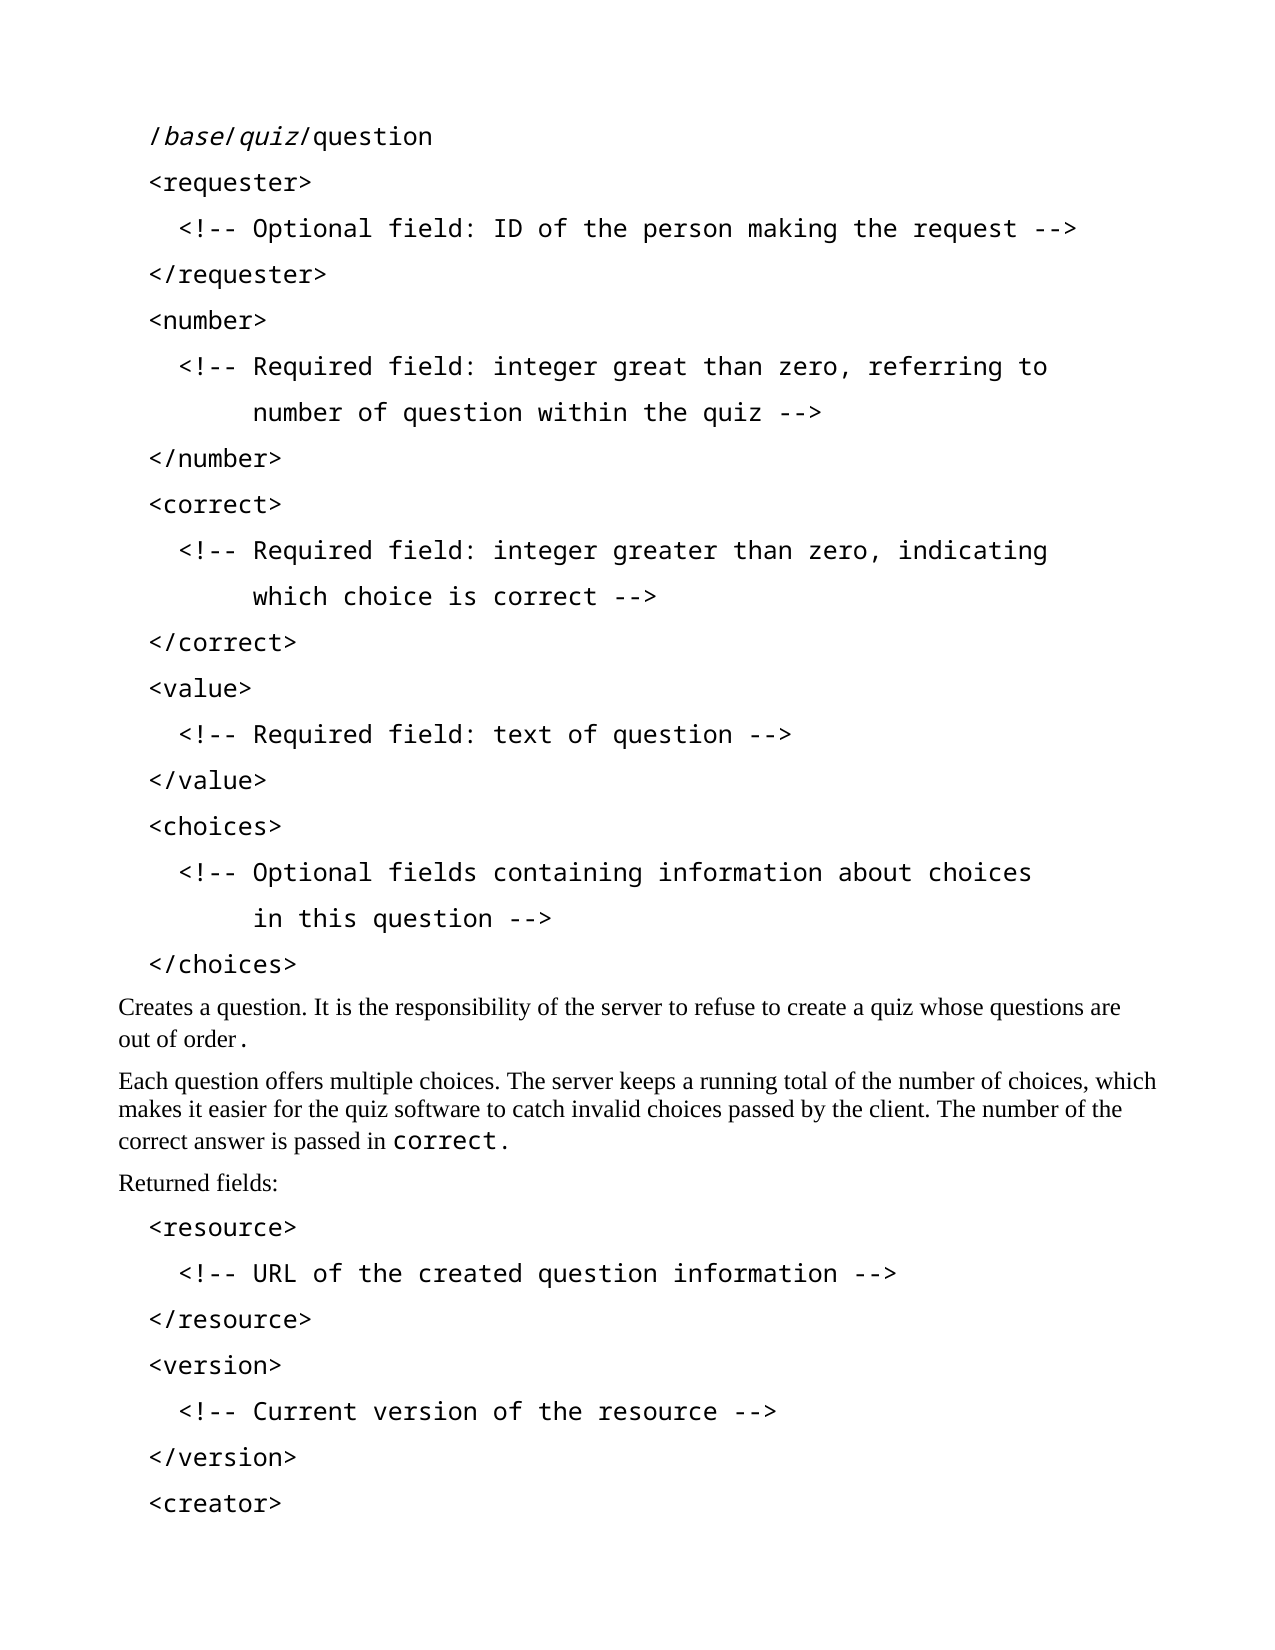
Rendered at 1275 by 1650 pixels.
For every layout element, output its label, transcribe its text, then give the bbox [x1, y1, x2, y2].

text </number> [148, 440, 1157, 474]
text </resource> [148, 1301, 1157, 1336]
text Creates a question. It is the responsibility of the server to refuse to create a quiz whose questions are out of order. [118, 993, 1157, 1055]
text <creator> [148, 1486, 1157, 1520]
text which choice is correct --> [148, 578, 1157, 613]
text in this question --> [148, 901, 1157, 935]
text <!-- Optional fields containing information about choices [148, 855, 1157, 889]
text </choices> [148, 947, 1157, 981]
text <!-- Required field: integer great than zero, referring to [148, 348, 1157, 382]
text <!-- Required field: integer greater than zero, indicating [148, 532, 1157, 567]
text number of question within the quiz --> [148, 394, 1157, 428]
text <choices> [148, 809, 1157, 843]
text </value> [148, 763, 1157, 797]
text <value> [148, 671, 1157, 705]
text <!-- Optional field: ID of the person making the request --> [148, 210, 1157, 244]
text <resource> [148, 1209, 1157, 1243]
text <correct> [148, 486, 1157, 521]
text /base/quiz/question [148, 118, 1157, 152]
text <!-- Required field: text of question --> [148, 717, 1157, 751]
text </correct> [148, 624, 1157, 659]
text <number> [148, 302, 1157, 336]
text </requester> [148, 256, 1157, 290]
text <!-- URL of the created question information --> [148, 1255, 1157, 1289]
text <version> [148, 1347, 1157, 1382]
text <!-- Current version of the resource --> [148, 1393, 1157, 1428]
text Returned fields: [118, 1169, 1157, 1197]
text </version> [148, 1439, 1157, 1474]
text <requester> [148, 164, 1157, 198]
text Each question offers multiple choices. The server keeps a running total of the number of choices, which makes it easier for the quiz software to catch invalid choices passed by the client. The number of the correct answer is passed in correct. [118, 1067, 1157, 1157]
